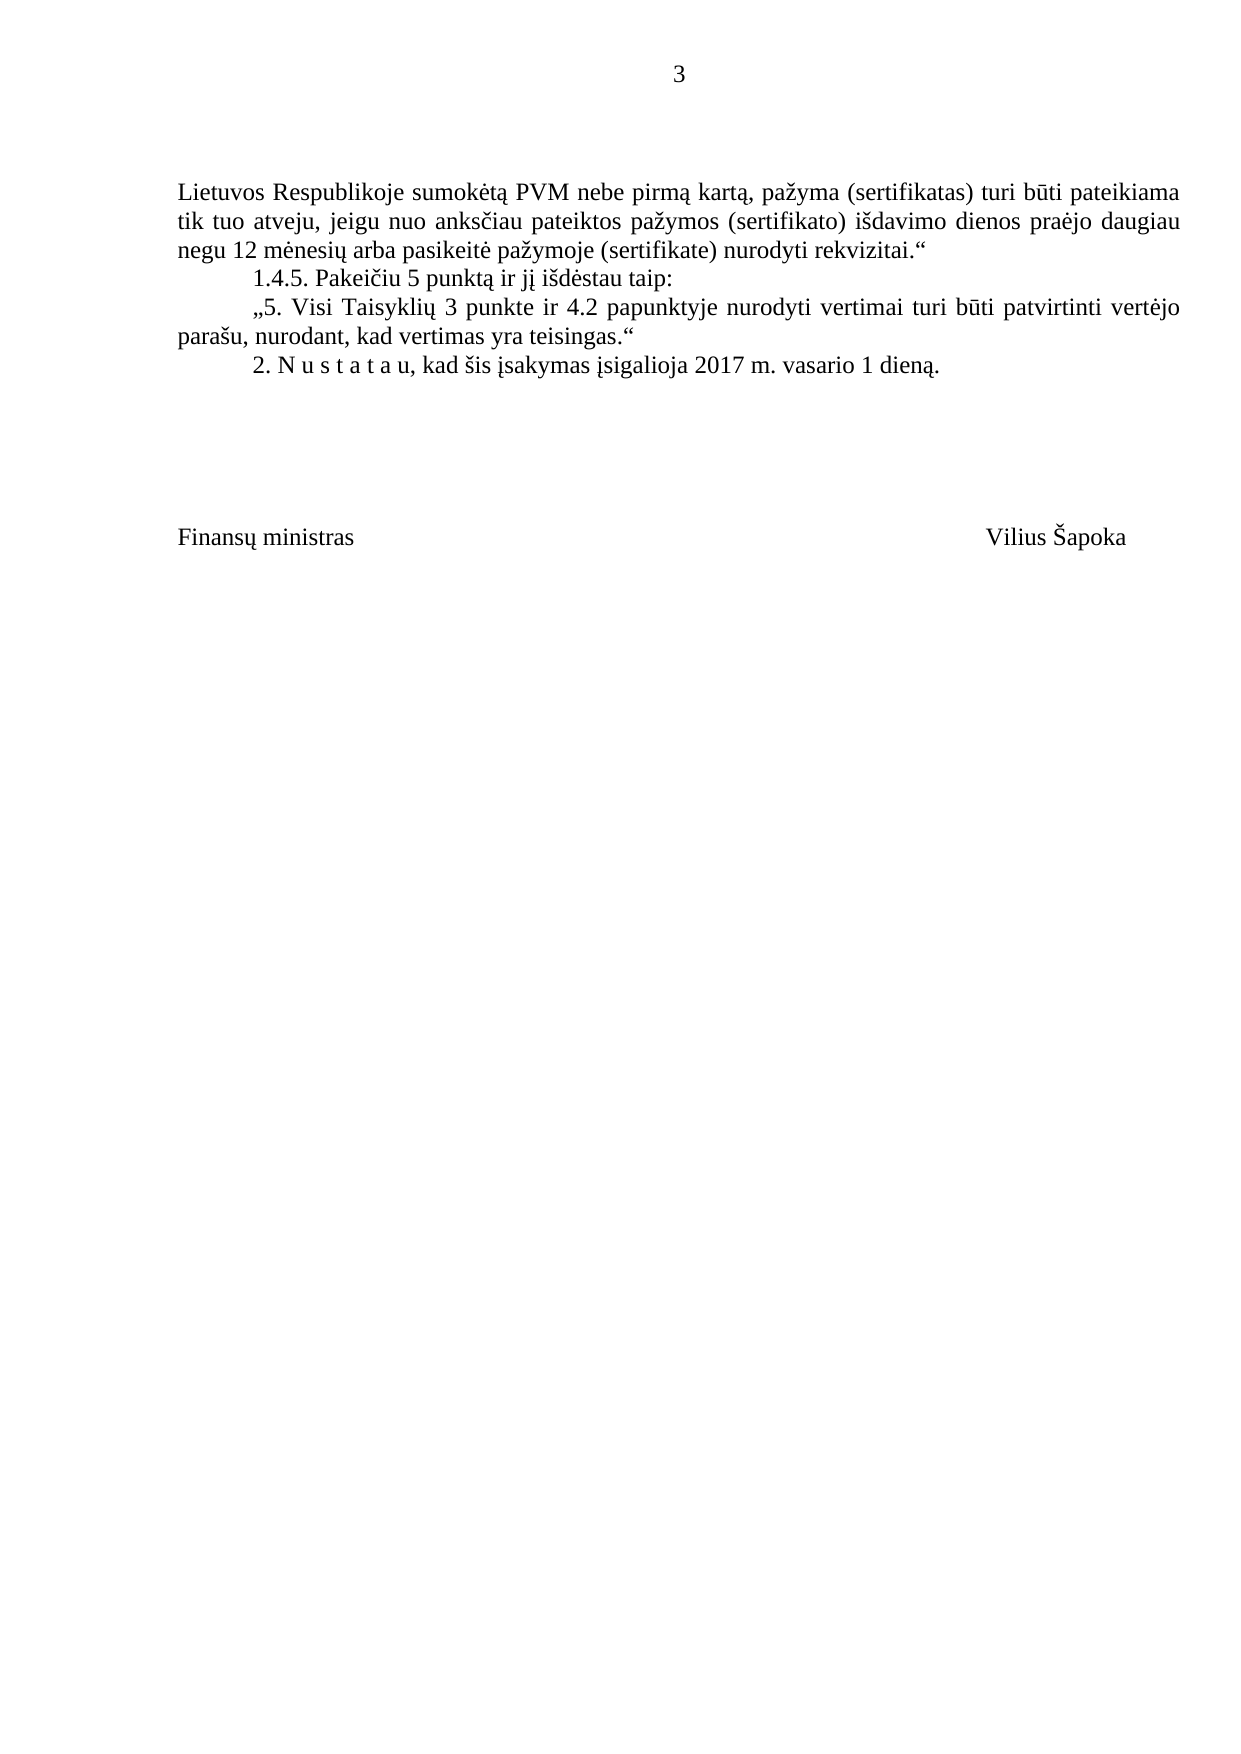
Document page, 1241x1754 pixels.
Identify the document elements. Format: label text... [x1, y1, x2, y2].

text Lietuvos Respublikoje sumokėtą PVM nebe pirmą kartą, pažyma (sertifikatas) turi būti pateikiama tik tuo atveju, jeigu nuo anksčiau pateiktos pažymos (sertifikato) išdavimo dienos praėjo daugiau negu 12 mėnesių arba pasikeitė pažymoje (sertifikate) nurodyti rekvizitai.“ [177, 177, 1181, 263]
text 2. N u s t a t a u, kad šis įsakymas įsigalioja 2017 m. vasario 1 dieną. [177, 350, 1181, 378]
text Finansų ministras Vilius Šapoka [177, 522, 1181, 551]
text „5. Visi Taisyklių 3 punkte ir 4.2 papunktyje nurodyti vertimai turi būti patvirtinti vertėjo parašu, nurodant, kad vertimas yra teisingas.“ [177, 292, 1181, 350]
text 1.4.5. Pakeičiu 5 punktą ir jį išdėstau taip: [177, 263, 1181, 292]
